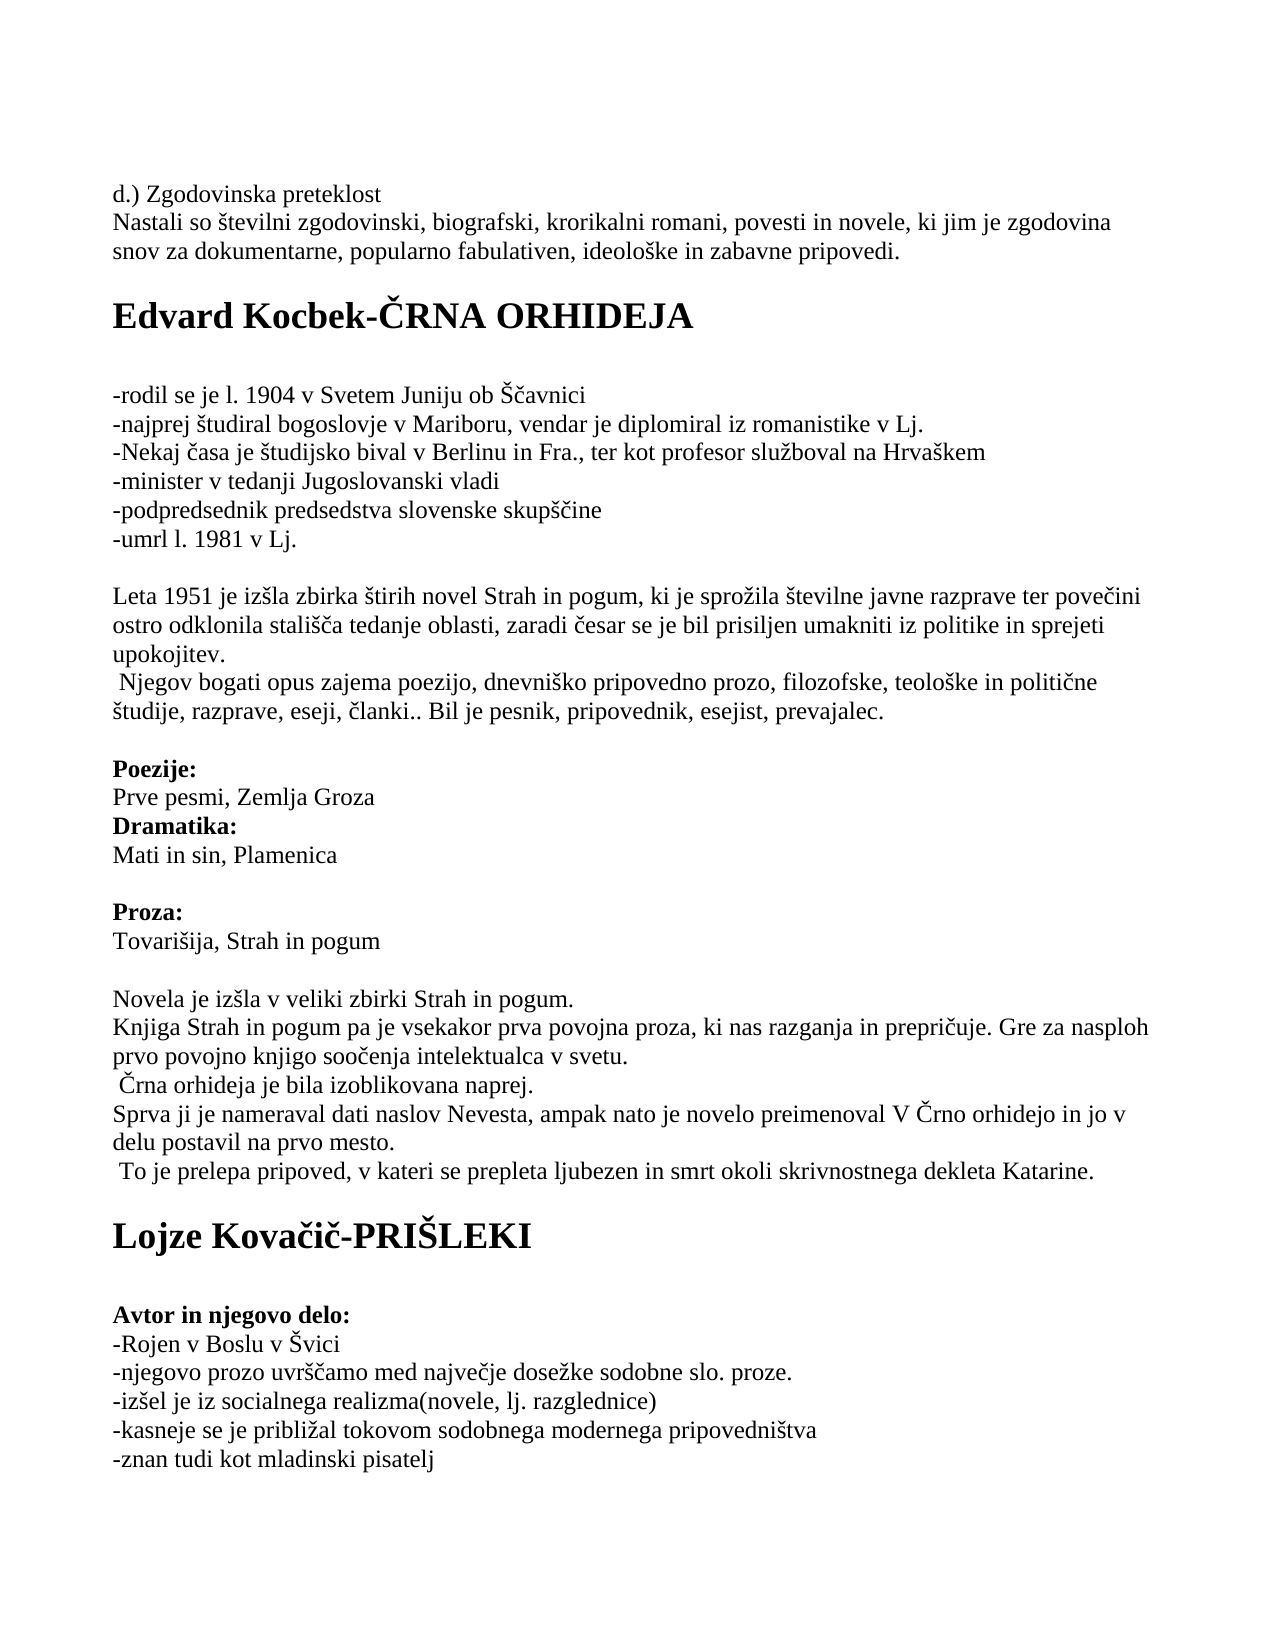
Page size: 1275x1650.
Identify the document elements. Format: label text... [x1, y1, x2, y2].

text Njegov bogati opus zajema poezijo, dnevniško pripovedno prozo, filozofske, teološke in politične študije, razprave, eseji, članki.. Bil je pesnik, pripovednik, esejist, prevajalec. [112, 667, 1162, 725]
text -znan tudi kot mladinski pisatelj [112, 1444, 1162, 1472]
text -podpredsednik predsedstva slovenske skupščine [112, 495, 1162, 524]
text Nastali so številni zgodovinski, biografski, krorikalni romani, povesti in novele, ki jim je zgodovina snov za dokumentarne, popularno fabulativen, ideološke in zabavne pripovedi. [112, 207, 1162, 265]
text -njegovo prozo uvrščamo med največje dosežke sodobne slo. proze. [112, 1357, 1162, 1386]
text -izšel je iz socialnega realizma(novele, lj. razglednice) [112, 1386, 1162, 1415]
text -rodil se je l. 1904 v Svetem Juniju ob Ščavnici [112, 380, 1162, 409]
text Mati in sin, Plamenica [112, 840, 1162, 869]
text Edvard Kocbek-ČRNA ORHIDEJA [112, 294, 1162, 337]
text Leta 1951 je izšla zbirka štirih novel Strah in pogum, ki je sprožila številne javne razprave ter povečini ostro odklonila stališča tedanje oblasti, zaradi česar se je bil prisiljen umakniti iz politike in sprejeti upokojitev. [112, 581, 1162, 667]
text Lojze Kovačič-PRIŠLEKI [112, 1214, 1162, 1257]
text Črna orhideja je bila izoblikovana naprej. [112, 1070, 1162, 1099]
text Sprva ji je nameraval dati naslov Nevesta, ampak nato je novelo preimenoval V Črno orhidejo in jo v delu postavil na prvo mesto. [112, 1099, 1162, 1156]
text Dramatika: [112, 811, 1162, 840]
text -kasneje se je približal tokovom sodobnega modernega pripovedništva [112, 1415, 1162, 1444]
text Novela je izšla v veliki zbirki Strah in pogum. [112, 984, 1162, 1012]
text -minister v tedanji Jugoslovanski vladi [112, 466, 1162, 495]
text Avtor in njegovo delo: [112, 1300, 1162, 1329]
text Poezije: [112, 754, 1162, 782]
text d.) Zgodovinska preteklost [112, 179, 1162, 207]
text -najprej študiral bogoslovje v Mariboru, vendar je diplomiral iz romanistike v Lj. [112, 409, 1162, 437]
text -umrl l. 1981 v Lj. [112, 524, 1162, 552]
text Prve pesmi, Zemlja Groza [112, 782, 1162, 811]
text Tovarišija, Strah in pogum [112, 926, 1162, 955]
text Knjiga Strah in pogum pa je vsekakor prva povojna proza, ki nas razganja in prepričuje. Gre za nasploh prvo povojno knjigo soočenja intelektualca v svetu. [112, 1012, 1162, 1070]
text -Rojen v Boslu v Švici [112, 1329, 1162, 1357]
text -Nekaj časa je študijsko bival v Berlinu in Fra., ter kot profesor služboval na Hrvaškem [112, 437, 1162, 466]
text To je prelepa pripoved, v kateri se prepleta ljubezen in smrt okoli skrivnostnega dekleta Katarine. [112, 1156, 1162, 1185]
text Proza: [112, 897, 1162, 926]
